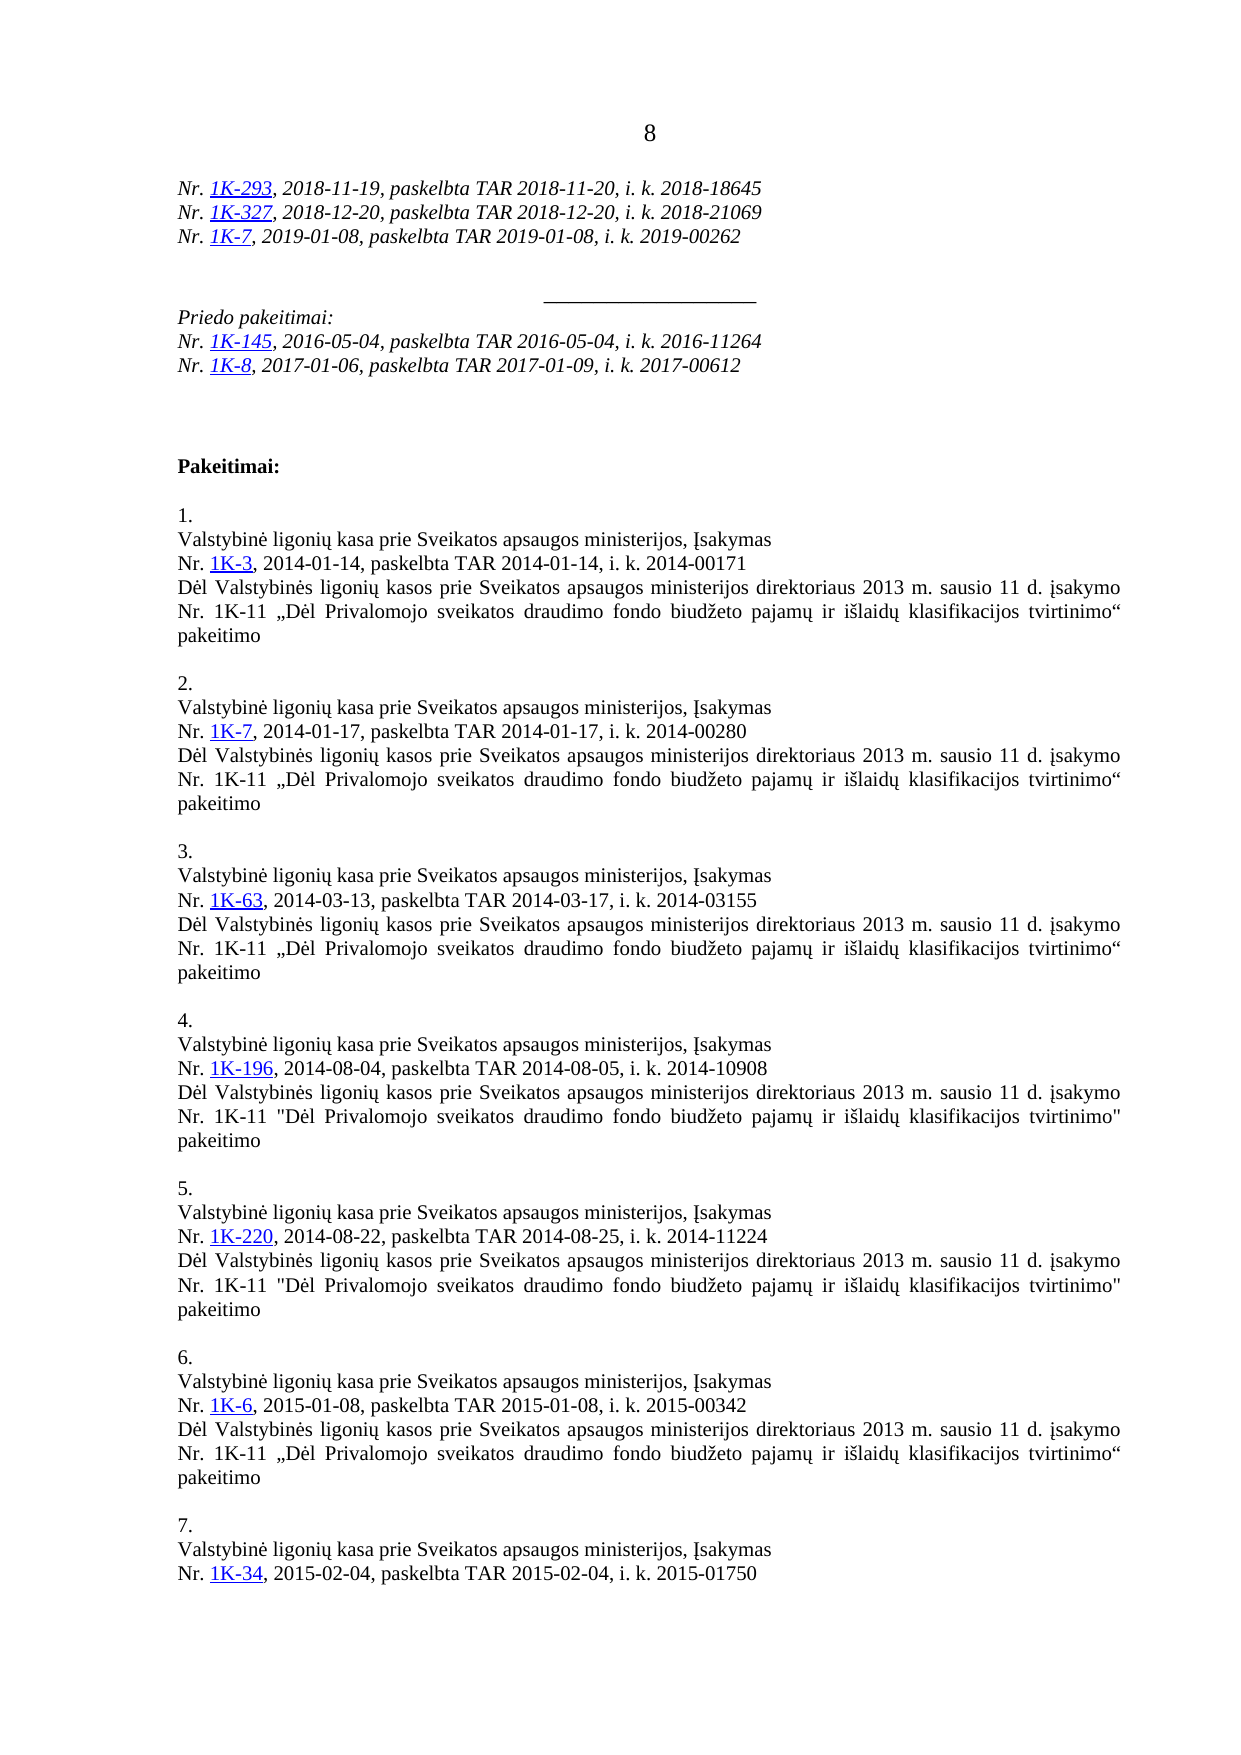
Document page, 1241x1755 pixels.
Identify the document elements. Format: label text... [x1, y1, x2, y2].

text Nr. 1K-145, 2016-05-04, paskelbta TAR 2016-05-04, i. k. 2016-11264 [177, 329, 1122, 353]
text Dėl Valstybinės ligonių kasos prie Sveikatos apsaugos ministerijos direktoriaus 2013 m. sausio 11 d. įsakymo Nr. 1K-11 „Dėl Privalomojo sveikatos draudimo fondo biudžeto pajamų ir išlaidų klasifikacijos tvirtinimo“ pakeitimo [177, 1417, 1122, 1489]
text Nr. 1K-34, 2015-02-04, paskelbta TAR 2015-02-04, i. k. 2015-01750 [177, 1561, 1122, 1585]
text _________________ [177, 277, 1122, 305]
text Nr. 1K-196, 2014-08-04, paskelbta TAR 2014-08-05, i. k. 2014-10908 [177, 1056, 1122, 1080]
text Nr. 1K-8, 2017-01-06, paskelbta TAR 2017-01-09, i. k. 2017-00612 [177, 353, 1122, 377]
text Priedo pakeitimai: [177, 305, 1122, 329]
text Valstybinė ligonių kasa prie Sveikatos apsaugos ministerijos, Įsakymas [177, 1032, 1122, 1056]
text 1. [177, 502, 1122, 527]
text Nr. 1K-6, 2015-01-08, paskelbta TAR 2015-01-08, i. k. 2015-00342 [177, 1393, 1122, 1417]
text Valstybinė ligonių kasa prie Sveikatos apsaugos ministerijos, Įsakymas [177, 1200, 1122, 1224]
text 2. [177, 671, 1122, 695]
text 4. [177, 1008, 1122, 1032]
text 5. [177, 1176, 1122, 1200]
text Dėl Valstybinės ligonių kasos prie Sveikatos apsaugos ministerijos direktoriaus 2013 m. sausio 11 d. įsakymo Nr. 1K-11 "Dėl Privalomojo sveikatos draudimo fondo biudžeto pajamų ir išlaidų klasifikacijos tvirtinimo" pakeitimo [177, 1080, 1122, 1152]
text Valstybinė ligonių kasa prie Sveikatos apsaugos ministerijos, Įsakymas [177, 863, 1122, 887]
text 6. [177, 1345, 1122, 1369]
text Dėl Valstybinės ligonių kasos prie Sveikatos apsaugos ministerijos direktoriaus 2013 m. sausio 11 d. įsakymo Nr. 1K-11 „Dėl Privalomojo sveikatos draudimo fondo biudžeto pajamų ir išlaidų klasifikacijos tvirtinimo“ pakeitimo [177, 912, 1122, 984]
text Nr. 1K-293, 2018-11-19, paskelbta TAR 2018-11-20, i. k. 2018-18645 [177, 176, 1122, 200]
text 3. [177, 839, 1122, 863]
text Dėl Valstybinės ligonių kasos prie Sveikatos apsaugos ministerijos direktoriaus 2013 m. sausio 11 d. įsakymo Nr. 1K-11 „Dėl Privalomojo sveikatos draudimo fondo biudžeto pajamų ir išlaidų klasifikacijos tvirtinimo“ pakeitimo [177, 575, 1122, 647]
text Dėl Valstybinės ligonių kasos prie Sveikatos apsaugos ministerijos direktoriaus 2013 m. sausio 11 d. įsakymo Nr. 1K-11 "Dėl Privalomojo sveikatos draudimo fondo biudžeto pajamų ir išlaidų klasifikacijos tvirtinimo" pakeitimo [177, 1248, 1122, 1321]
text Valstybinė ligonių kasa prie Sveikatos apsaugos ministerijos, Įsakymas [177, 527, 1122, 551]
text Nr. 1K-7, 2014-01-17, paskelbta TAR 2014-01-17, i. k. 2014-00280 [177, 719, 1122, 743]
text Valstybinė ligonių kasa prie Sveikatos apsaugos ministerijos, Įsakymas [177, 1537, 1122, 1561]
text Valstybinė ligonių kasa prie Sveikatos apsaugos ministerijos, Įsakymas [177, 1369, 1122, 1393]
text Nr. 1K-3, 2014-01-14, paskelbta TAR 2014-01-14, i. k. 2014-00171 [177, 551, 1122, 575]
text Nr. 1K-7, 2019-01-08, paskelbta TAR 2019-01-08, i. k. 2019-00262 [177, 224, 1122, 248]
text Valstybinė ligonių kasa prie Sveikatos apsaugos ministerijos, Įsakymas [177, 695, 1122, 719]
text Nr. 1K-63, 2014-03-13, paskelbta TAR 2014-03-17, i. k. 2014-03155 [177, 887, 1122, 912]
text Nr. 1K-220, 2014-08-22, paskelbta TAR 2014-08-25, i. k. 2014-11224 [177, 1224, 1122, 1248]
text Nr. 1K-327, 2018-12-20, paskelbta TAR 2018-12-20, i. k. 2018-21069 [177, 200, 1122, 224]
text Pakeitimai: [177, 454, 1122, 478]
text Dėl Valstybinės ligonių kasos prie Sveikatos apsaugos ministerijos direktoriaus 2013 m. sausio 11 d. įsakymo Nr. 1K-11 „Dėl Privalomojo sveikatos draudimo fondo biudžeto pajamų ir išlaidų klasifikacijos tvirtinimo“ pakeitimo [177, 743, 1122, 815]
text 7. [177, 1513, 1122, 1537]
